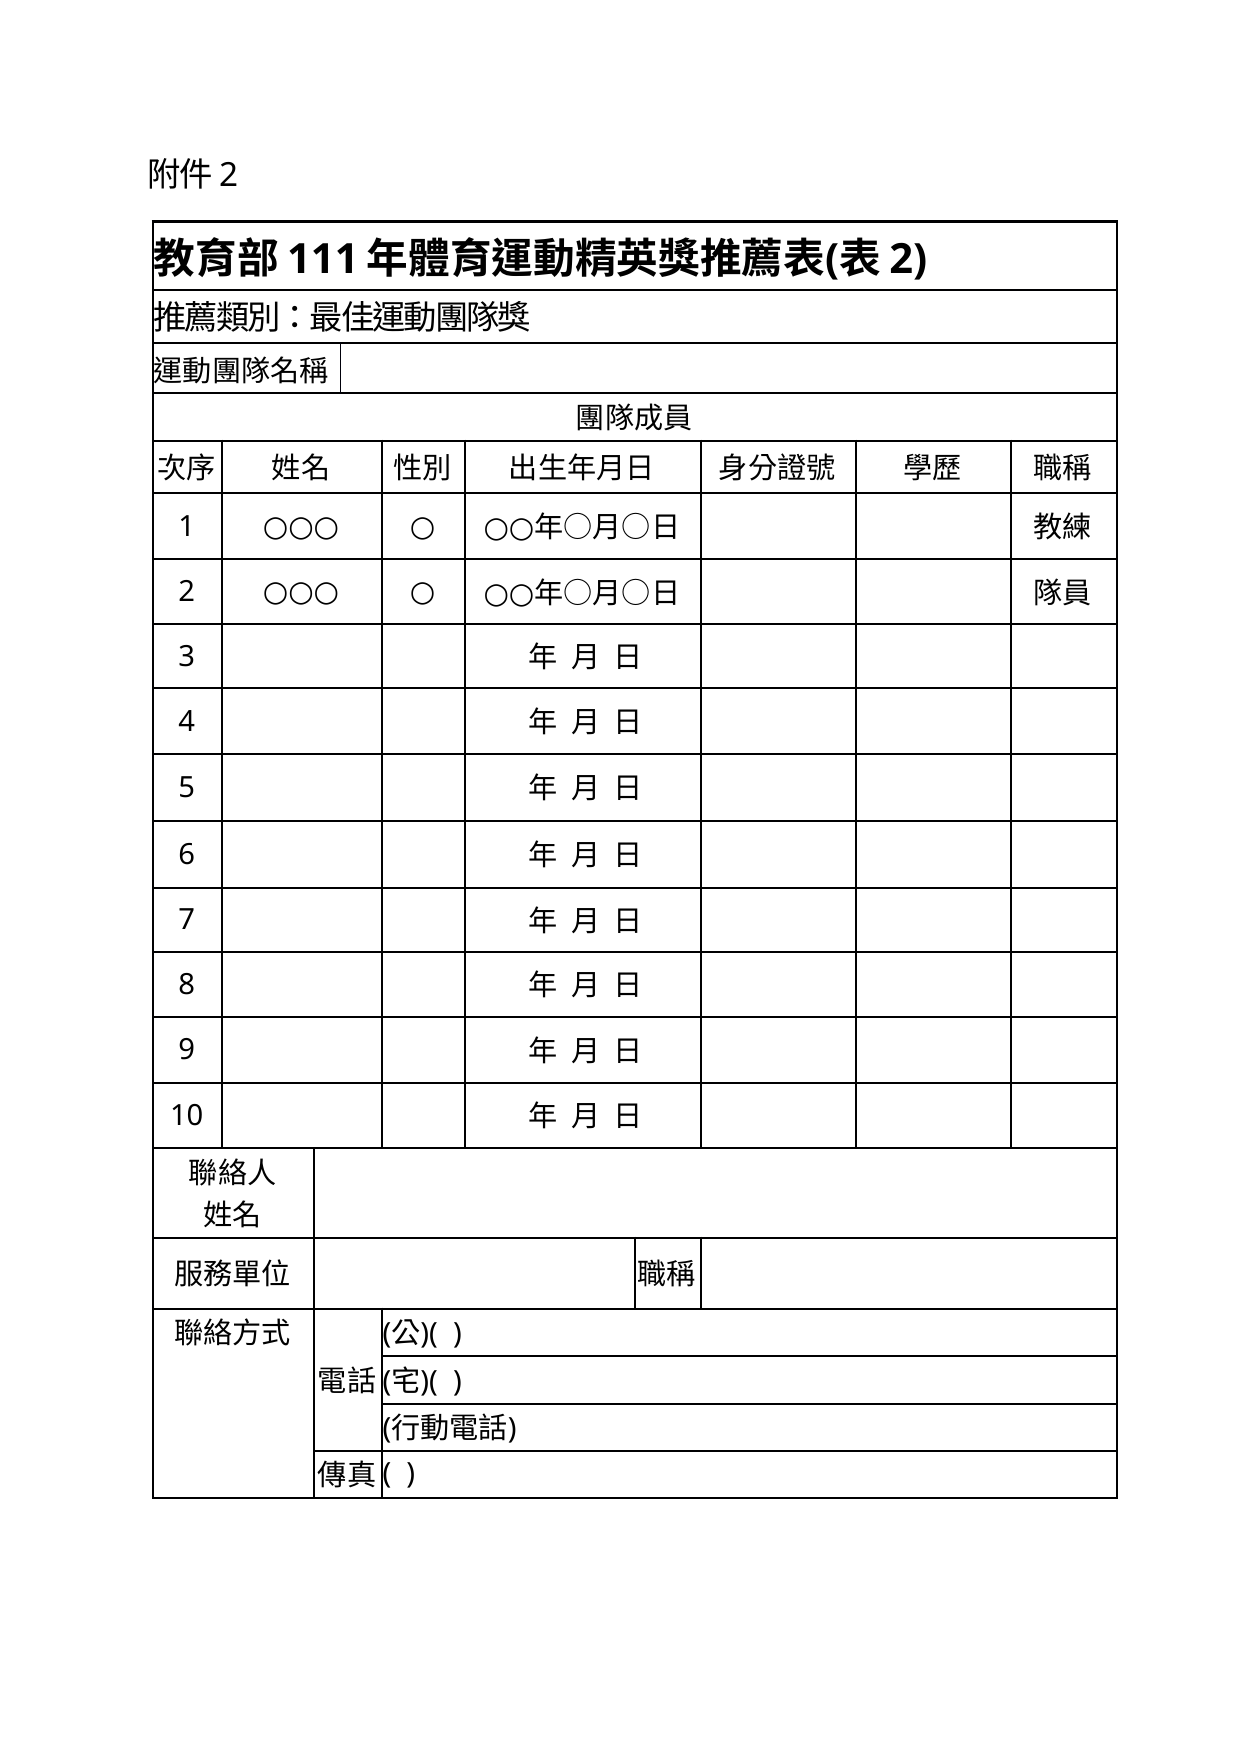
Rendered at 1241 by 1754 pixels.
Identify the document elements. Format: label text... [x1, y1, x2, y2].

table_cell [702, 625, 855, 687]
table_cell [341, 344, 1116, 392]
table_cell [315, 1149, 1116, 1237]
table_cell 姓名 [223, 442, 381, 492]
table_cell 年 月 日 [466, 1018, 700, 1082]
table_cell [1012, 822, 1116, 887]
table_cell [1012, 889, 1116, 951]
table_cell [383, 625, 464, 687]
table_cell 2 [154, 560, 221, 623]
text 附件2 [148, 148, 1122, 196]
table_cell [702, 1084, 855, 1147]
table_cell 聯絡人 姓名 [154, 1149, 313, 1237]
table_cell [702, 560, 855, 623]
table_cell [857, 625, 1010, 687]
table_cell (宅)( ) [383, 1357, 1116, 1402]
table_cell [1012, 689, 1116, 753]
table_cell [223, 625, 381, 687]
table_cell 年 月 日 [466, 689, 700, 753]
table_cell 年 月 日 [466, 822, 700, 887]
table_cell 1 [154, 494, 221, 558]
table_cell 職稱 [636, 1239, 700, 1308]
table_cell [702, 1018, 855, 1082]
table_cell [857, 953, 1010, 1016]
table_cell 隊員 [1012, 560, 1116, 623]
table_cell [223, 755, 381, 819]
table_cell 學歷 [857, 442, 1010, 492]
table_cell 出生年月日 [466, 442, 700, 492]
table_cell 年 月 日 [466, 1084, 700, 1147]
table_cell [857, 494, 1010, 558]
table_cell [383, 1018, 464, 1082]
table_cell 傳真 [315, 1452, 381, 1497]
table_cell [383, 953, 464, 1016]
table_cell 次序 [154, 442, 221, 492]
table_cell 7 [154, 889, 221, 951]
table_cell [383, 689, 464, 753]
table_cell 5 [154, 755, 221, 819]
table_cell [857, 755, 1010, 819]
table_cell [702, 822, 855, 887]
table_cell [857, 889, 1010, 951]
table_cell 電話 [315, 1310, 381, 1450]
table_cell 運動團隊名稱 [154, 344, 340, 392]
table_cell 聯絡方式 [154, 1310, 313, 1497]
table_cell [702, 953, 855, 1016]
table_cell (行動電話) [383, 1405, 1116, 1450]
table_cell [702, 494, 855, 558]
table_cell ○○○ [223, 494, 381, 558]
table_cell 性別 [383, 442, 464, 492]
table_cell ○○年○月○日 [466, 560, 700, 623]
table_cell 年 月 日 [466, 953, 700, 1016]
table_header 教育部111年體育運動精英獎推薦表(表2) [154, 223, 1116, 289]
table_cell [223, 689, 381, 753]
table_cell 3 [154, 625, 221, 687]
table_cell 10 [154, 1084, 221, 1147]
table_cell 身分證號 [702, 442, 855, 492]
table_cell [1012, 755, 1116, 819]
table_cell ○○○ [223, 560, 381, 623]
table_cell 4 [154, 689, 221, 753]
table_cell 年 月 日 [466, 889, 700, 951]
table_cell [857, 822, 1010, 887]
table_cell [857, 560, 1010, 623]
table_cell [223, 953, 381, 1016]
table_cell [702, 889, 855, 951]
table_cell 年 月 日 [466, 755, 700, 819]
table_cell [383, 889, 464, 951]
table_cell 服務單位 [154, 1239, 313, 1308]
table_cell [223, 889, 381, 951]
table_cell 年 月 日 [466, 625, 700, 687]
table_cell [1012, 625, 1116, 687]
table_cell [702, 689, 855, 753]
table_cell ○ [383, 494, 464, 558]
table_cell [383, 1084, 464, 1147]
table_cell [315, 1239, 634, 1308]
table_cell ( ) [383, 1452, 1116, 1497]
table_cell [223, 822, 381, 887]
table_cell 教練 [1012, 494, 1116, 558]
table_cell [702, 1239, 1116, 1308]
table_cell [223, 1084, 381, 1147]
table_cell (公)( ) [383, 1310, 1116, 1355]
table_cell ○ [383, 560, 464, 623]
table_cell [702, 755, 855, 819]
table_cell [857, 1084, 1010, 1147]
table_cell [383, 822, 464, 887]
table_cell 8 [154, 953, 221, 1016]
table_cell 團隊成員 [154, 394, 1116, 439]
table_cell [857, 1018, 1010, 1082]
table_cell [383, 755, 464, 819]
table_cell [1012, 953, 1116, 1016]
table_cell ○○年○月○日 [466, 494, 700, 558]
table_cell 推薦類別：最佳運動團隊獎 [154, 291, 1116, 342]
table_cell 9 [154, 1018, 221, 1082]
table_cell 6 [154, 822, 221, 887]
table_cell [1012, 1018, 1116, 1082]
table_cell [223, 1018, 381, 1082]
table_cell 職稱 [1012, 442, 1116, 492]
table_cell [1012, 1084, 1116, 1147]
table_cell [857, 689, 1010, 753]
